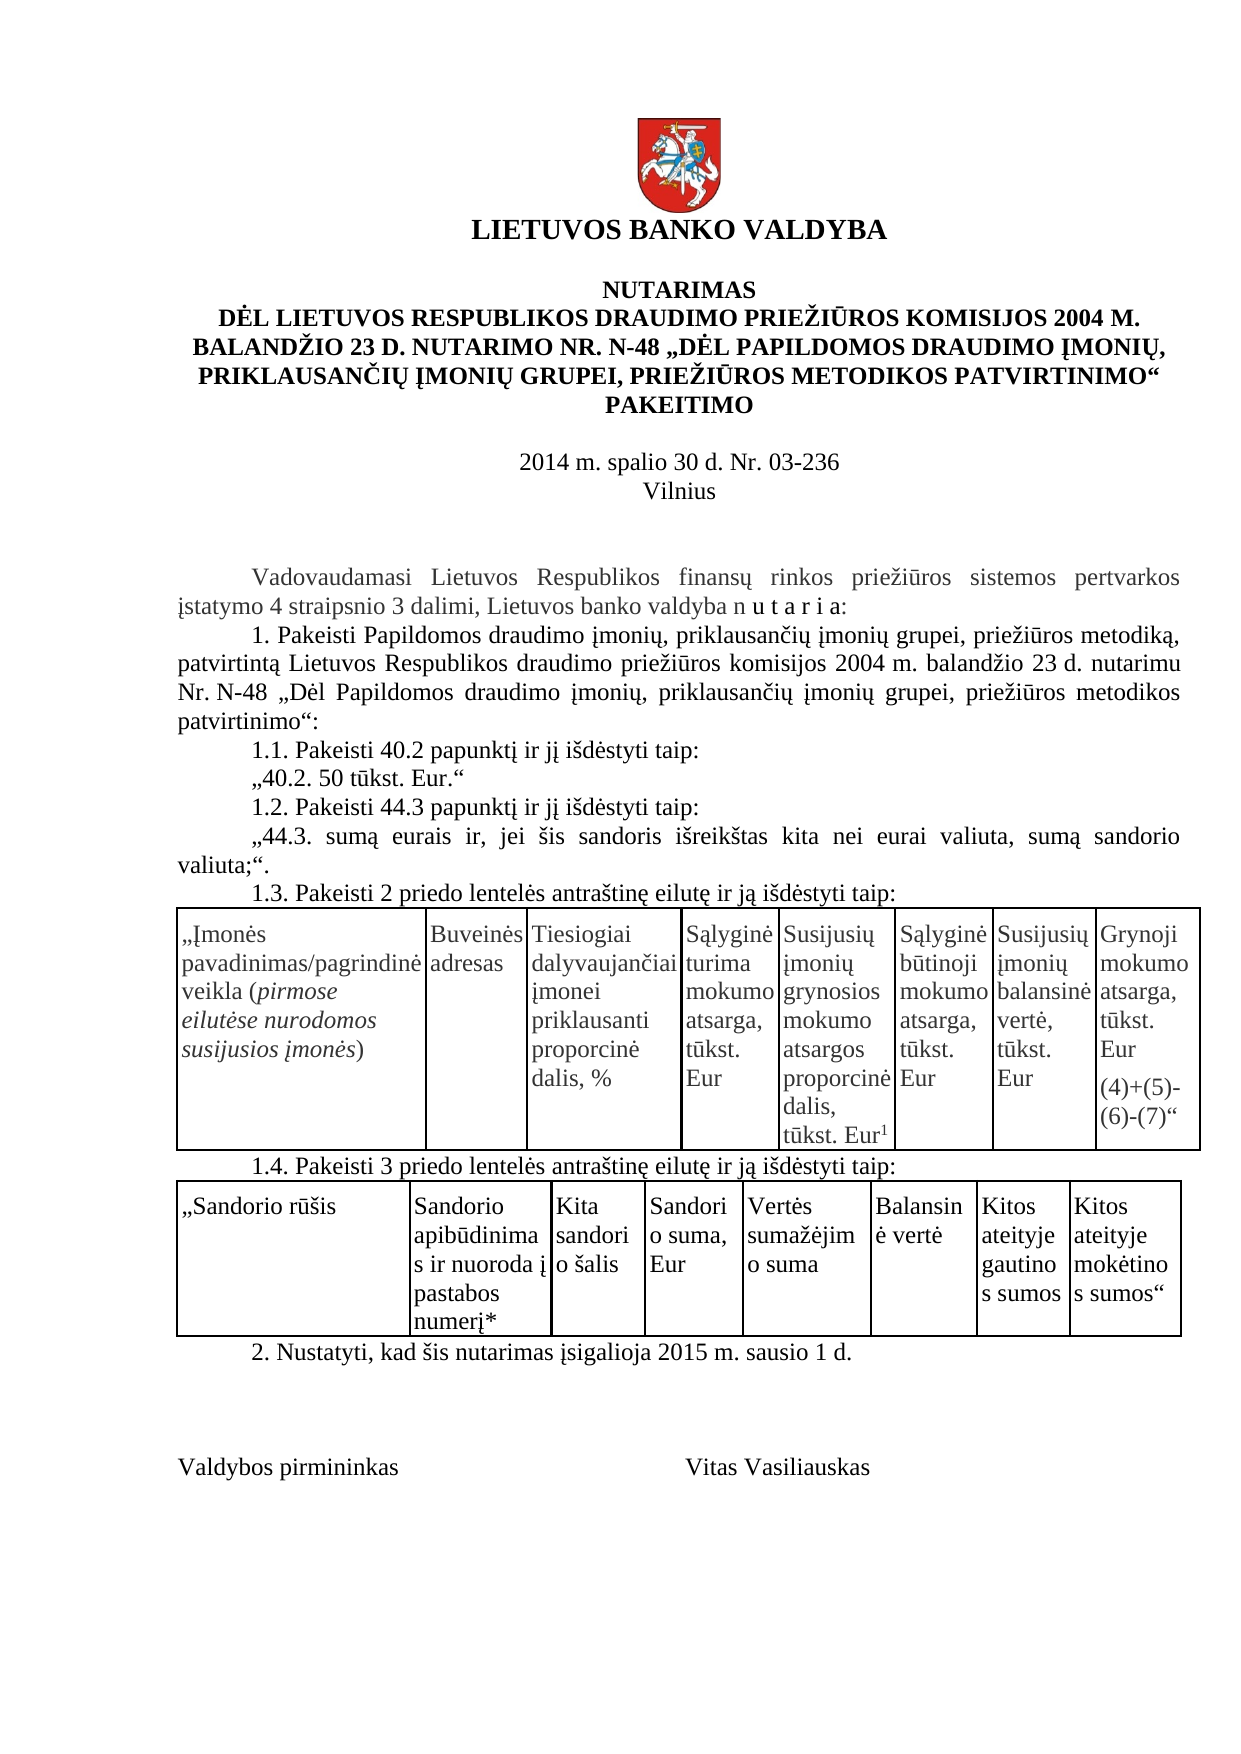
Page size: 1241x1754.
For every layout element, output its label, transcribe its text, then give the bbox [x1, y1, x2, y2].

text 1. Pakeisti Papildomos draudimo įmonių, priklausančių įmonių grupei, priežiūros metodiką, patvirtintą Lietuvos Respublikos draudimo priežiūros komisijos 2004 m. balandžio 23 d. nutarimu Nr. N-48 „Dėl Papildomos draudimo įmonių, priklausančių įmonių grupei, priežiūros metodikos patvirtinimo“: [177, 620, 1181, 735]
table_header Tiesiogiai dalyvaujančiai įmonei priklausanti proporcinė dalis, % [528, 909, 680, 1149]
table_header Susijusių įmonių balansinė vertė, tūkst. Eur [994, 909, 1095, 1149]
table_header Sandorio apibūdinimas ir nuoroda į pastabos numerį* [411, 1182, 550, 1335]
table_header Sandorio suma, Eur [646, 1182, 742, 1335]
table_header Kita sandorio šalis [553, 1182, 644, 1335]
table_header Grynoji mokumo atsarga, tūkst. Eur (4)+(5)-(6)-(7)“ [1097, 909, 1199, 1149]
table_header „Sandorio rūšis [178, 1182, 409, 1335]
text 2014 m. spalio 30 d. Nr. 03-236 [177, 447, 1181, 476]
text DĖL LIETUVOS RESPUBLIKOS DRAUDIMO PRIEŽIŪROS KOMISIJOS 2004 M. BALANDŽIO 23 D. NUTARIMO NR. N-48 „Dėl Papildomos draudimo įmonių, priklausančių įmonių grupei, priežiūros metodikos patvirtinimo“ PAKEITIMO [177, 303, 1181, 418]
table_header Susijusių įmonių grynosios mokumo atsargos proporcinė dalis, tūkst. Eur1 [780, 909, 894, 1149]
text 1.4. Pakeisti 3 priedo lentelės antraštinę eilutę ir ją išdėstyti taip: [251, 1151, 1181, 1180]
table_header Kitos ateityje mokėtinos sumos“ [1071, 1182, 1180, 1335]
text LIETUVOS BANKO VALDYBA [177, 212, 1181, 246]
text 2. Nustatyti, kad šis nutarimas įsigalioja 2015 m. sausio 1 d. [177, 1337, 1181, 1366]
table_header Balansinė vertė [872, 1182, 976, 1335]
text Valdybos pirmininkas Vitas Vasiliauskas [177, 1452, 1181, 1481]
table_header „Įmonės pavadinimas/pagrindinė veikla (pirmose eilutėse nurodomos susijusios įmonės) [178, 909, 425, 1149]
text 1.1. Pakeisti 40.2 papunktį ir jį išdėstyti taip: [251, 735, 1181, 763]
text 1.2. Pakeisti 44.3 papunktį ir jį išdėstyti taip: [251, 792, 1181, 821]
table_header Sąlyginė būtinoji mokumo atsarga, tūkst. Eur [896, 909, 992, 1149]
text „40.2. 50 tūkst. Eur.“ [251, 763, 1181, 792]
text 1.3. Pakeisti 2 priedo lentelės antraštinę eilutę ir ją išdėstyti taip: [251, 878, 1181, 907]
text NUTARIMAS [177, 275, 1181, 303]
text Vilnius [177, 476, 1181, 505]
table_header Kitos ateityje gautinos sumos [978, 1182, 1069, 1335]
table_header Vertės sumažėjimo suma [744, 1182, 870, 1335]
text Vadovaudamasi Lietuvos Respublikos finansų rinkos priežiūros sistemos pertvarkos įstatymo 4 straipsnio 3 dalimi, Lietuvos banko valdyba n u t a r i a: [177, 562, 1181, 620]
table_header Sąlyginė turima mokumo atsarga, tūkst. Eur [683, 909, 778, 1149]
text „44.3. sumą eurais ir, jei šis sandoris išreikštas kita nei eurai valiuta, sumą sandorio valiuta;“. [177, 821, 1181, 878]
table_header Buveinės adresas [427, 909, 526, 1149]
